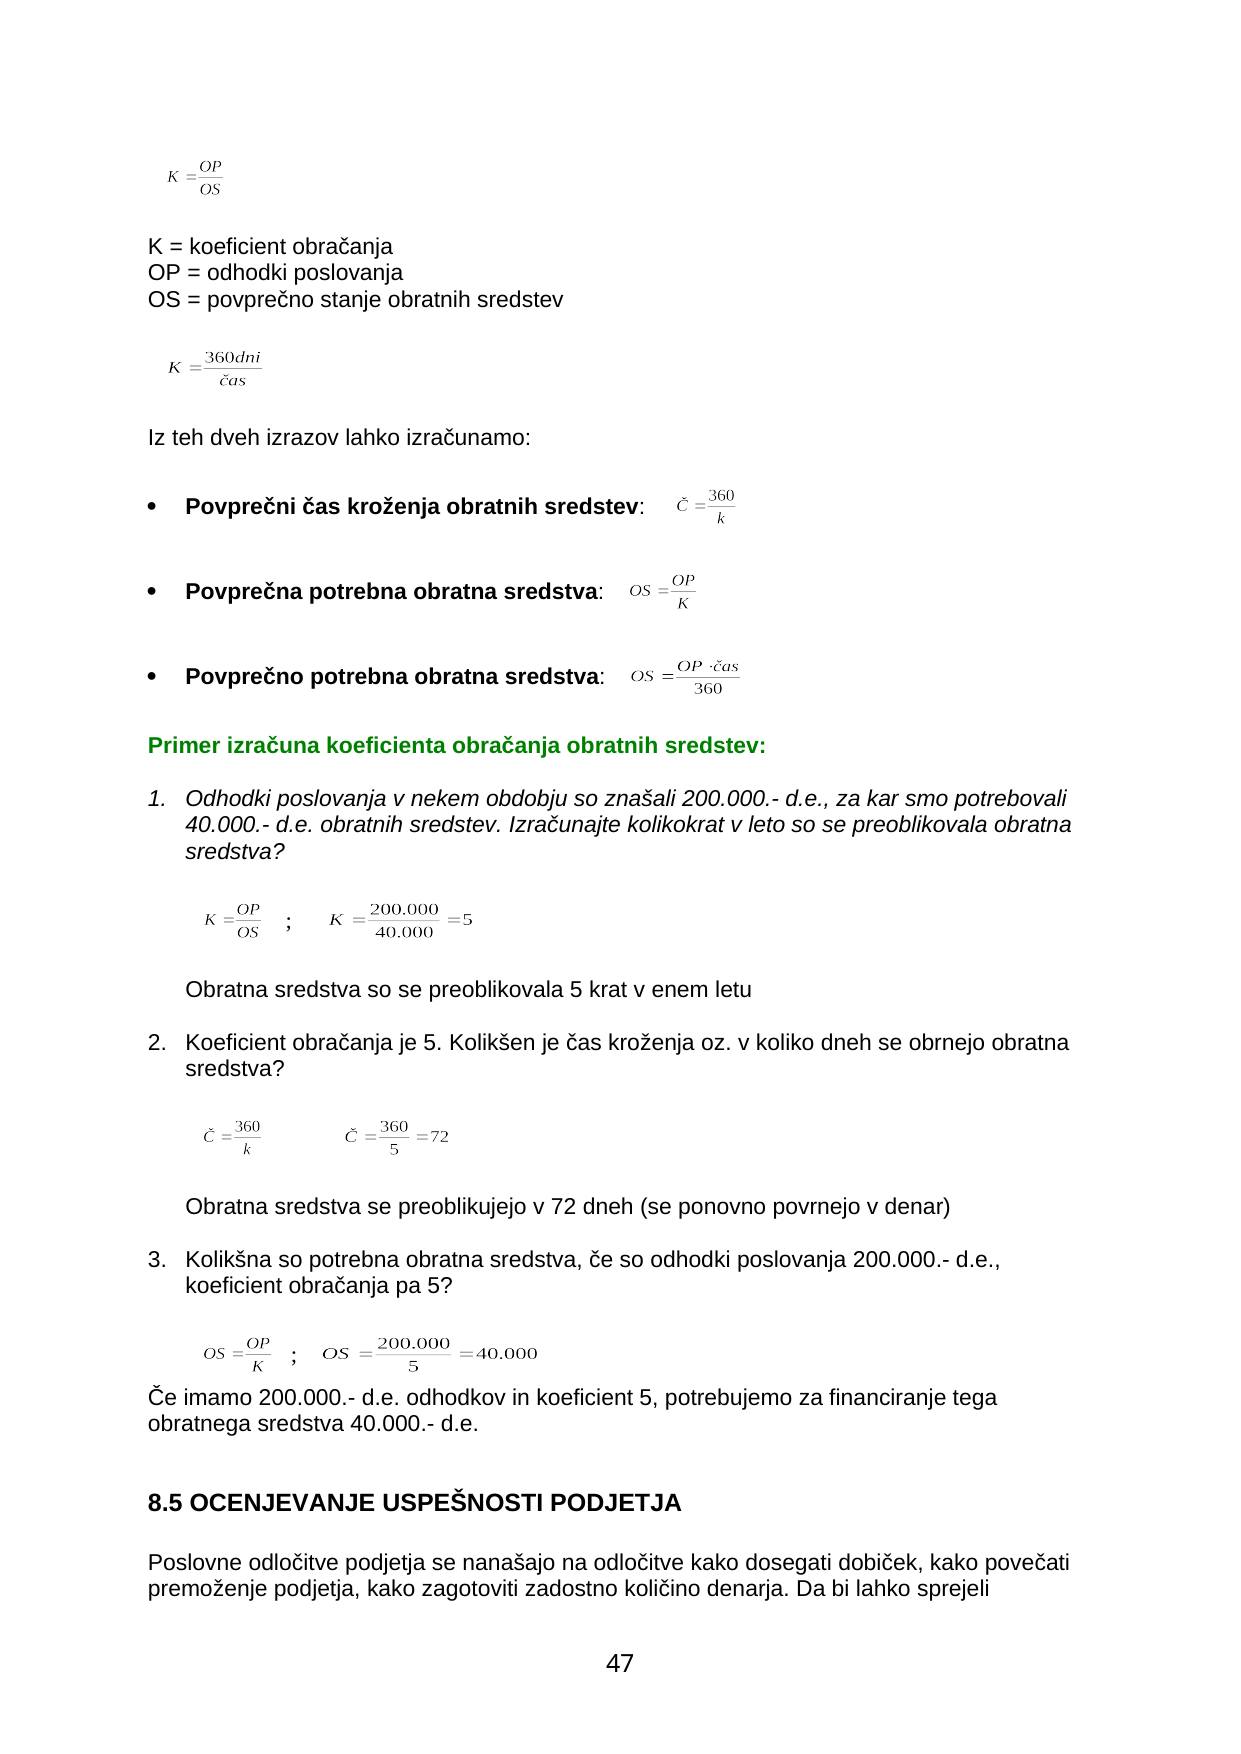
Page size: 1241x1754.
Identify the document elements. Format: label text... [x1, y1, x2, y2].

text ; [148, 891, 1093, 949]
list Povprečno potrebna obratna sredstva: [148, 647, 1093, 706]
list Koeficient obračanja je 5. Kolikšen je čas kroženja oz. v koliko dneh se obrnejo obratna sredstva? [148, 1028, 1093, 1081]
text Obratna sredstva so se preoblikovala 5 krat v enem letu [185, 976, 1093, 1002]
text Iz teh dveh izrazov lahko izračunamo: [148, 424, 1093, 450]
text Poslovne odločitve podjetja se nanašajo na odločitve kako dosegati dobiček, kako povečati premoženje podjetja, kako zagotoviti zadostno količino denarja. Da bi lahko sprejeli [148, 1549, 1093, 1602]
list Povprečna potrebna obratna sredstva: [148, 562, 1093, 621]
text OP = odhodki poslovanja [148, 259, 1093, 286]
text Če imamo 200.000.- d.e. odhodkov in koeficient 5, potrebujemo za financiranje tega obratnega sredstva 40.000.- d.e. [148, 1384, 1093, 1436]
text K = koeficient obračanja [148, 233, 1093, 259]
list Kolikšna so potrebna obratna sredstva, če so odhodki poslovanja 200.000.- d.e., koeficient obračanja pa 5? [148, 1246, 1093, 1298]
text OS = povprečno stanje obratnih sredstev [148, 286, 1093, 312]
text Obratna sredstva se preoblikujejo v 72 dneh (se ponovno povrnejo v denar) [148, 1193, 1093, 1219]
text Primer izračuna koeficienta obračanja obratnih sredstev: [148, 732, 1093, 759]
subtitle 8.5 OCENJEVANJE USPEŠNOSTI PODJETJA [148, 1488, 1093, 1516]
text ; [148, 1325, 1093, 1384]
list Povprečni čas kroženja obratnih sredstev: [148, 476, 1093, 535]
list Odhodki poslovanja v nekem obdobju so znašali 200.000.- d.e., za kar smo potrebovali 40.000.- d.e. obratnih sredstev. Izračunajte kolikokrat v leto so se preoblikovala obratna sredstva? [148, 785, 1093, 864]
